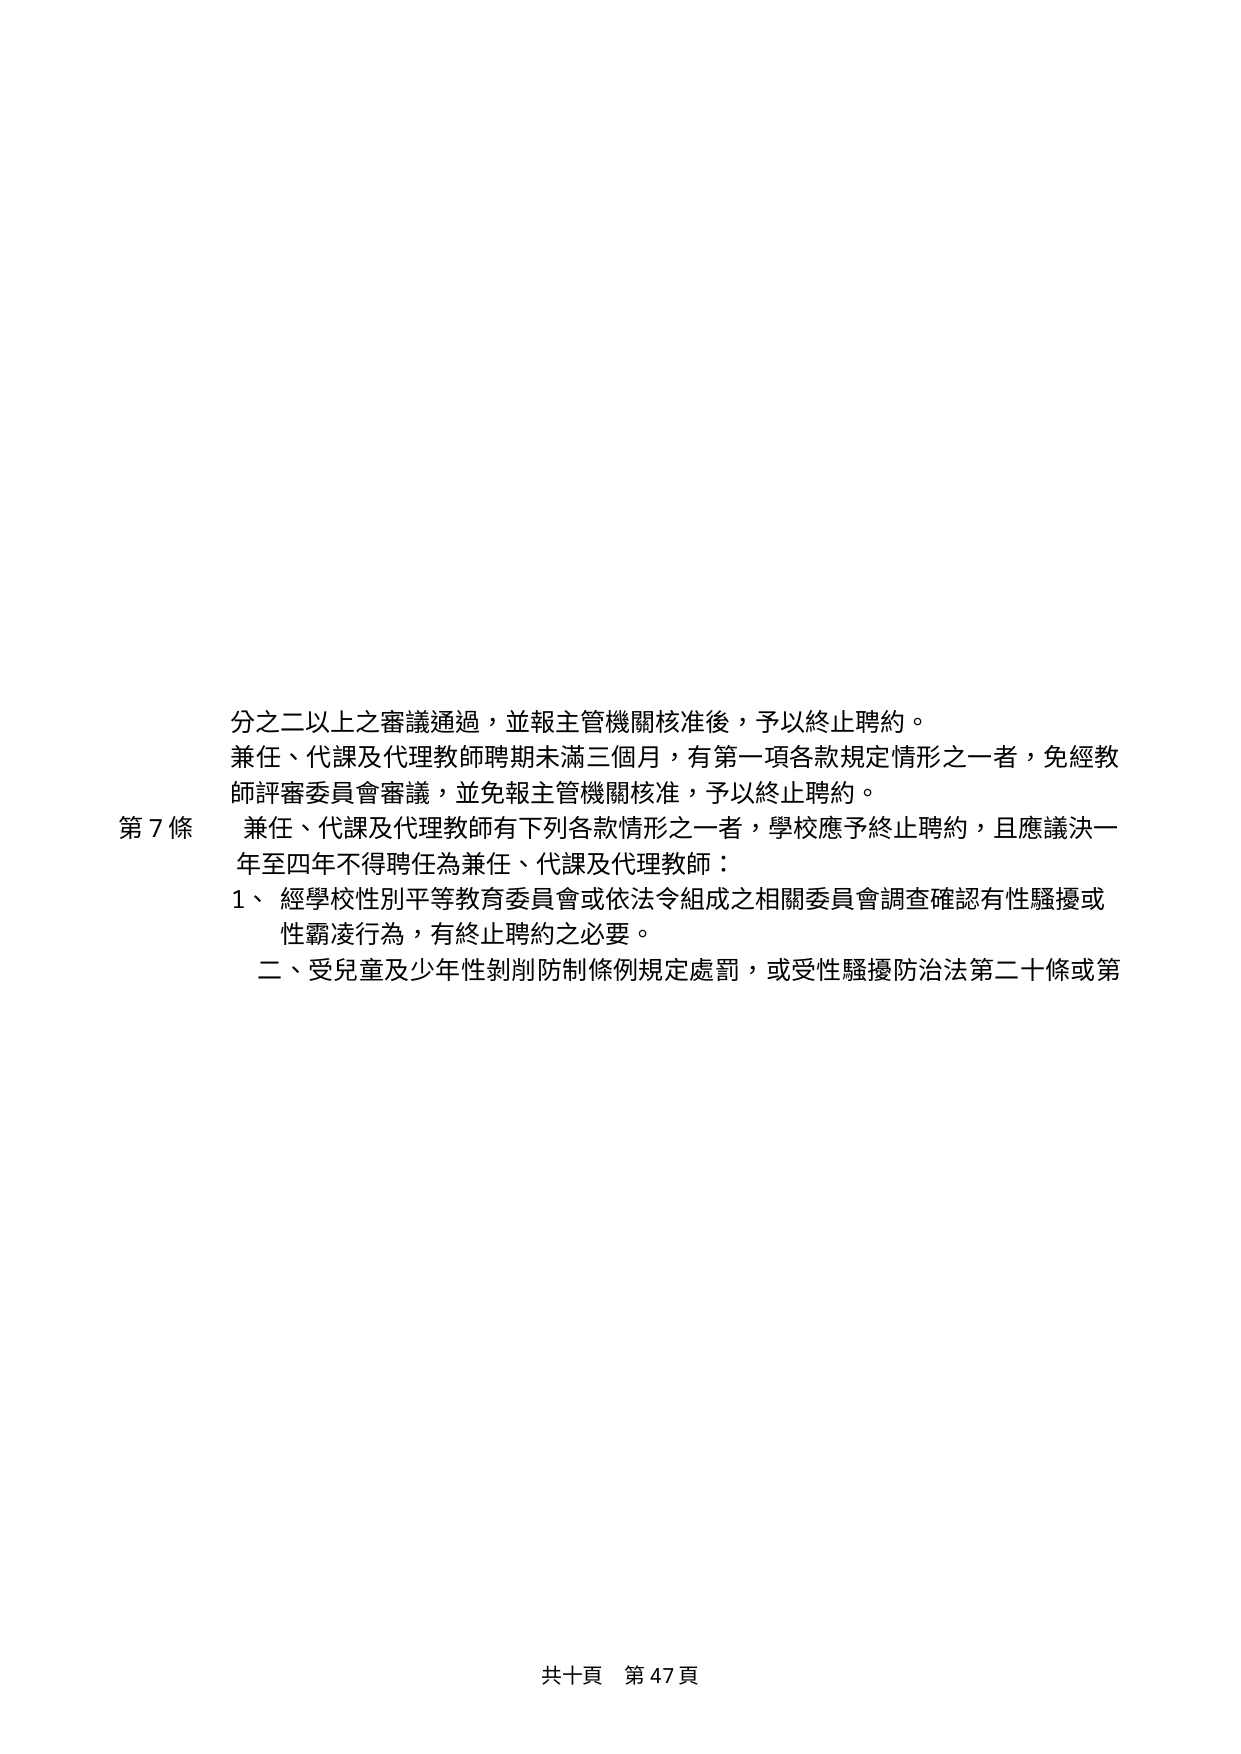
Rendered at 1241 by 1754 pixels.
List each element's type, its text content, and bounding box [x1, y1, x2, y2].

text 分之二以上之審議通過，並報主管機關核准後，予以終止聘約。 [230, 703, 1122, 738]
text 第7條 兼任、代課及代理教師有下列各款情形之一者，學校應予終止聘約，且應議決一年至四年不得聘任為兼任、代課及代理教師： [118, 809, 1122, 880]
list 經學校性別平等教育委員會或依法令組成之相關委員會調查確認有性騷擾或 [231, 880, 1122, 916]
text 兼任、代課及代理教師聘期未滿三個月，有第一項各款規定情形之一者，免經教師評審委員會審議，並免報主管機關核准，予以終止聘約。 [230, 738, 1122, 809]
text 二、受兒童及少年性剝削防制條例規定處罰，或受性騷擾防治法第二十條或第 [118, 951, 1122, 986]
text 性霸凌行為，有終止聘約之必要。 [281, 916, 1122, 951]
